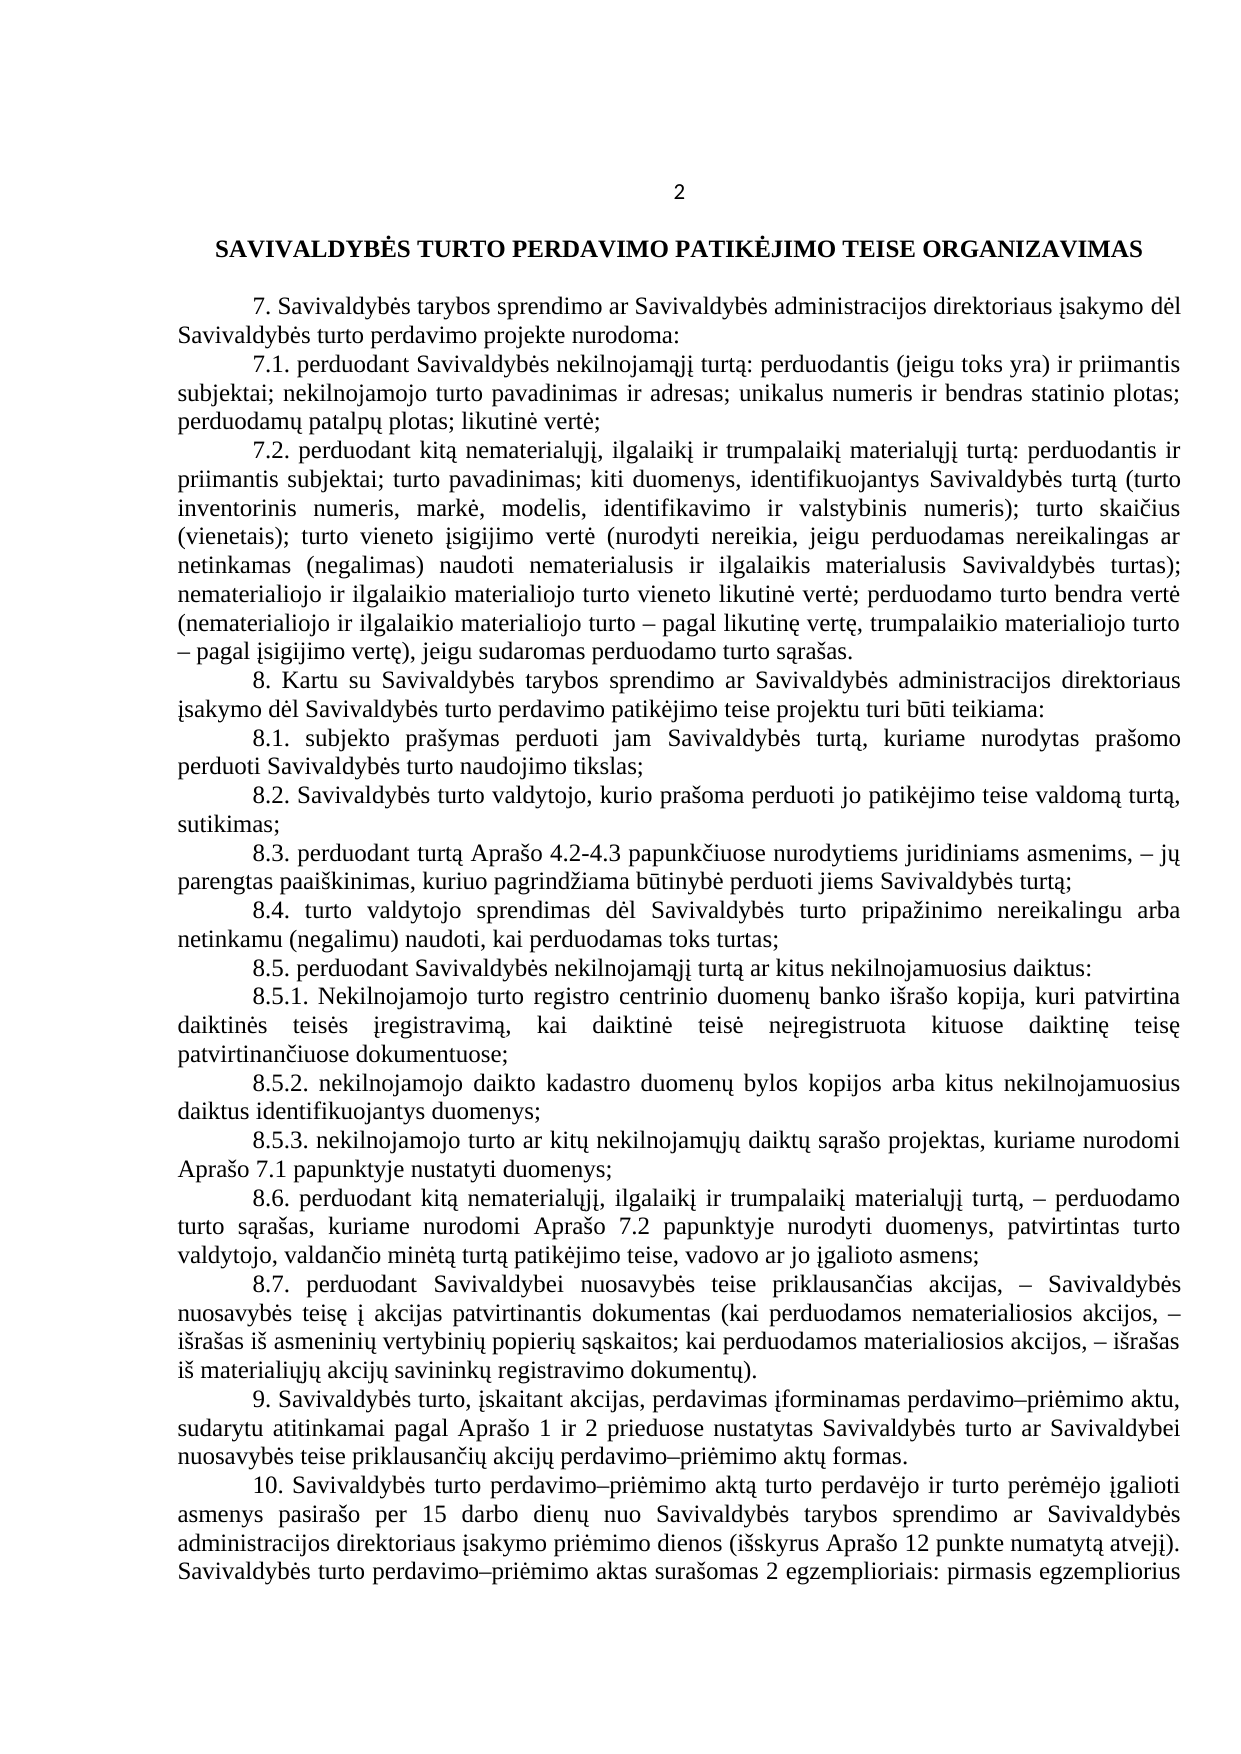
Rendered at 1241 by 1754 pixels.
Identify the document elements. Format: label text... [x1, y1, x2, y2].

text 9. Savivaldybės turto, įskaitant akcijas, perdavimas įforminamas perdavimo–priėmimo aktu, sudarytu atitinkamai pagal Aprašo 1 ir 2 prieduose nustatytas Savivaldybės turto ar Savivaldybei nuosavybės teise priklausančių akcijų perdavimo–priėmimo aktų formas. [177, 1384, 1181, 1470]
text 7.1. perduodant Savivaldybės nekilnojamąjį turtą: perduodantis (jeigu toks yra) ir priimantis subjektai; nekilnojamojo turto pavadinimas ir adresas; unikalus numeris ir bendras statinio plotas; perduodamų patalpų plotas; likutinė vertė; [177, 349, 1181, 435]
text 8. Kartu su Savivaldybės tarybos sprendimo ar Savivaldybės administracijos direktoriaus įsakymo dėl Savivaldybės turto perdavimo patikėjimo teise projektu turi būti teikiama: [177, 665, 1181, 723]
text 8.3. perduodant turtą Aprašo 4.2-4.3 papunkčiuose nurodytiems juridiniams asmenims, – jų parengtas paaiškinimas, kuriuo pagrindžiama būtinybė perduoti jiems Savivaldybės turtą; [177, 838, 1181, 895]
text 8.4. turto valdytojo sprendimas dėl Savivaldybės turto pripažinimo nereikalingu arba netinkamu (negalimu) naudoti, kai perduodamas toks turtas; [177, 895, 1181, 953]
text 8.1. subjekto prašymas perduoti jam Savivaldybės turtą, kuriame nurodytas prašomo perduoti Savivaldybės turto naudojimo tikslas; [177, 723, 1181, 780]
text 7.2. perduodant kitą nematerialųjį, ilgalaikį ir trumpalaikį materialųjį turtą: perduodantis ir priimantis subjektai; turto pavadinimas; kiti duomenys, identifikuojantys Savivaldybės turtą (turto inventorinis numeris, markė, modelis, identifikavimo ir valstybinis numeris); turto skaičius (vienetais); turto vieneto įsigijimo vertė (nurodyti nereikia, jeigu perduodamas nereikalingas ar netinkamas (negalimas) naudoti nematerialusis ir ilgalaikis materialusis Savivaldybės turtas); nematerialiojo ir ilgalaikio materialiojo turto vieneto likutinė vertė; perduodamo turto bendra vertė (nematerialiojo ir ilgalaikio materialiojo turto – pagal likutinę vertę, trumpalaikio materialiojo turto – pagal įsigijimo vertę), jeigu sudaromas perduodamo turto sąrašas. [177, 435, 1181, 665]
text SAVIVALDYBĖS TURTO PERDAVIMO PATIKĖJIMO TEISE ORGANIZAVIMAS [177, 234, 1181, 263]
text 8.5.1. Nekilnojamojo turto registro centrinio duomenų banko išrašo kopija, kuri patvirtina daiktinės teisės įregistravimą, kai daiktinė teisė neįregistruota kituose daiktinę teisę patvirtinančiuose dokumentuose; [177, 981, 1181, 1068]
text 8.5.3. nekilnojamojo turto ar kitų nekilnojamųjų daiktų sąrašo projektas, kuriame nurodomi Aprašo 7.1 papunktyje nustatyti duomenys; [177, 1125, 1181, 1183]
text 8.5. perduodant Savivaldybės nekilnojamąjį turtą ar kitus nekilnojamuosius daiktus: [177, 953, 1181, 981]
text 8.2. Savivaldybės turto valdytojo, kurio prašoma perduoti jo patikėjimo teise valdomą turtą, sutikimas; [177, 780, 1181, 838]
text 8.6. perduodant kitą nematerialųjį, ilgalaikį ir trumpalaikį materialųjį turtą, – perduodamo turto sąrašas, kuriame nurodomi Aprašo 7.2 papunktyje nurodyti duomenys, patvirtintas turto valdytojo, valdančio minėtą turtą patikėjimo teise, vadovo ar jo įgalioto asmens; [177, 1183, 1181, 1269]
text 8.7. perduodant Savivaldybei nuosavybės teise priklausančias akcijas, – Savivaldybės nuosavybės teisę į akcijas patvirtinantis dokumentas (kai perduodamos nematerialiosios akcijos, – išrašas iš asmeninių vertybinių popierių sąskaitos; kai perduodamos materialiosios akcijos, – išrašas iš materialiųjų akcijų savininkų registravimo dokumentų). [177, 1269, 1181, 1384]
text 10. Savivaldybės turto perdavimo–priėmimo aktą turto perdavėjo ir turto perėmėjo įgalioti asmenys pasirašo per 15 darbo dienų nuo Savivaldybės tarybos sprendimo ar Savivaldybės administracijos direktoriaus įsakymo priėmimo dienos (išskyrus Aprašo 12 punkte numatytą atvejį). Savivaldybės turto perdavimo–priėmimo aktas surašomas 2 egzemplioriais: pirmasis egzempliorius [177, 1470, 1181, 1585]
text 7. Savivaldybės tarybos sprendimo ar Savivaldybės administracijos direktoriaus įsakymo dėl Savivaldybės turto perdavimo projekte nurodoma: [177, 291, 1181, 349]
text 8.5.2. nekilnojamojo daikto kadastro duomenų bylos kopijos arba kitus nekilnojamuosius daiktus identifikuojantys duomenys; [177, 1068, 1181, 1125]
